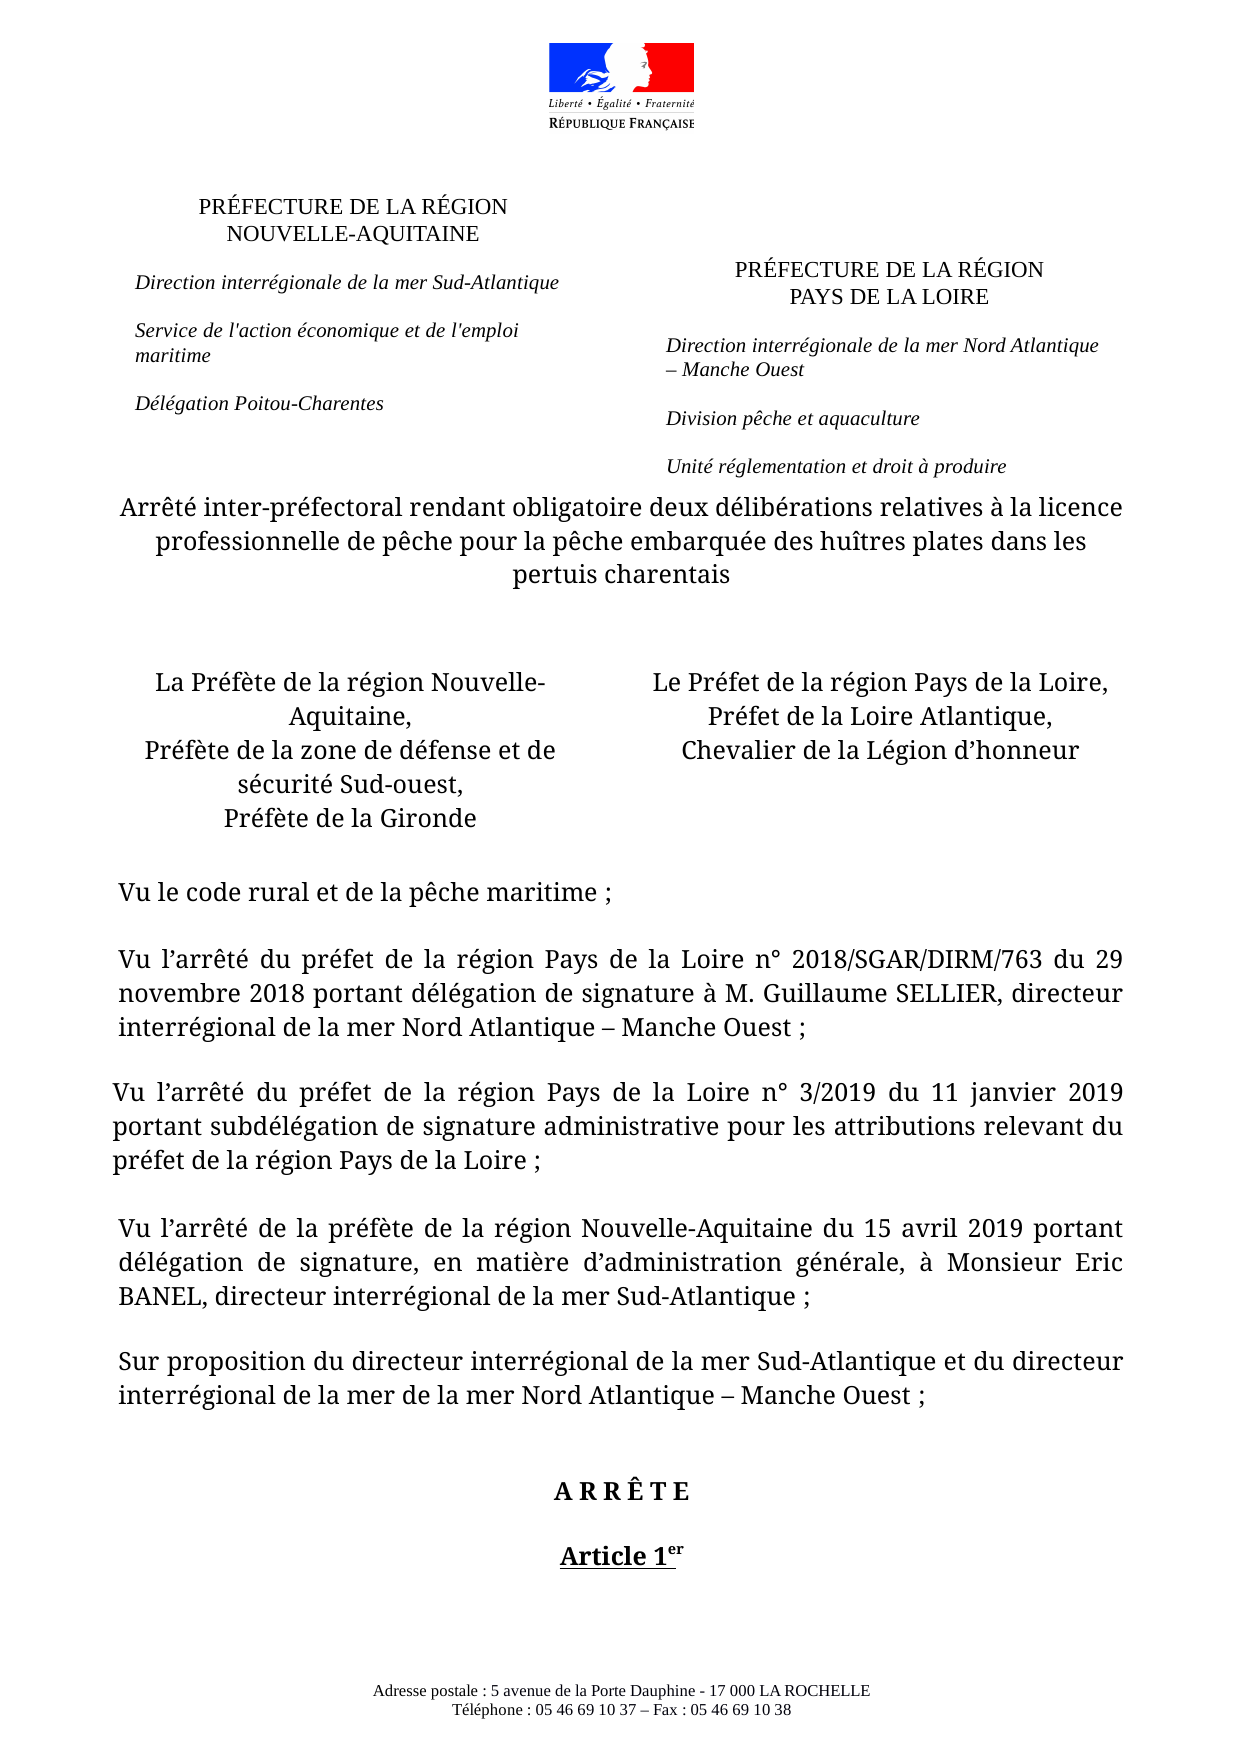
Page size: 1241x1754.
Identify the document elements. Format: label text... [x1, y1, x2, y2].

text Article 1er [118, 1539, 1125, 1573]
text Arrêté inter-préfectoral rendant obligatoire deux délibérations relatives à la licence professionnelle de pêche pour la pêche embarquée des huîtres plates dans les pertuis charentais [118, 489, 1125, 591]
text Vu l’arrêté de la préfète de la région Nouvelle-Aquitaine du 15 avril 2019 portant délégation de signature, en matière d’administration générale, à Monsieur Eric BANEL, directeur interrégional de la mer Sud-Atlantique ; [118, 1211, 1125, 1313]
text Vu l’arrêté du préfet de la région Pays de la Loire n° 3/2019 du 11 janvier 2019 portant subdélégation de signature administrative pour les attributions relevant du préfet de la région Pays de la Loire ; [112, 1075, 1125, 1177]
text NOUVELLE-AQUITAINE [117, 219, 589, 246]
text PRÉFECTURE DE LA RÉGION [117, 193, 589, 219]
text Sur proposition du directeur interrégional de la mer Sud-Atlantique et du directeur interrégional de la mer de la mer Nord Atlantique – Manche Ouest ; [118, 1344, 1125, 1412]
table_header Le Préfet de la région Pays de la Loire, Préfet de la Loire Atlantique, Chevalier de la Légion d’honneur [639, 659, 1122, 841]
table_header La Préfète de la région Nouvelle-Aquitaine, Préfète de la zone de défense et de sécurité Sud-ouest, Préfète de la Gironde [114, 659, 587, 841]
text Délégation Poitou-Charentes [135, 391, 571, 414]
text Vu le code rural et de la pêche maritime ; [118, 874, 1125, 908]
text Vu l’arrêté du préfet de la région Pays de la Loire n° 2018/SGAR/DIRM/763 du 29 novembre 2018 portant délégation de signature à M. Guillaume SELLIER, directeur interrégional de la mer Nord Atlantique – Manche Ouest ; [118, 942, 1125, 1044]
text A R R Ê T E [118, 1474, 1125, 1508]
picture [549, 43, 694, 134]
text Service de l'action économique et de l'emploi maritime [135, 318, 565, 366]
table_header [587, 659, 639, 841]
text Direction interrégionale de la mer Sud-Atlantique [135, 270, 577, 294]
